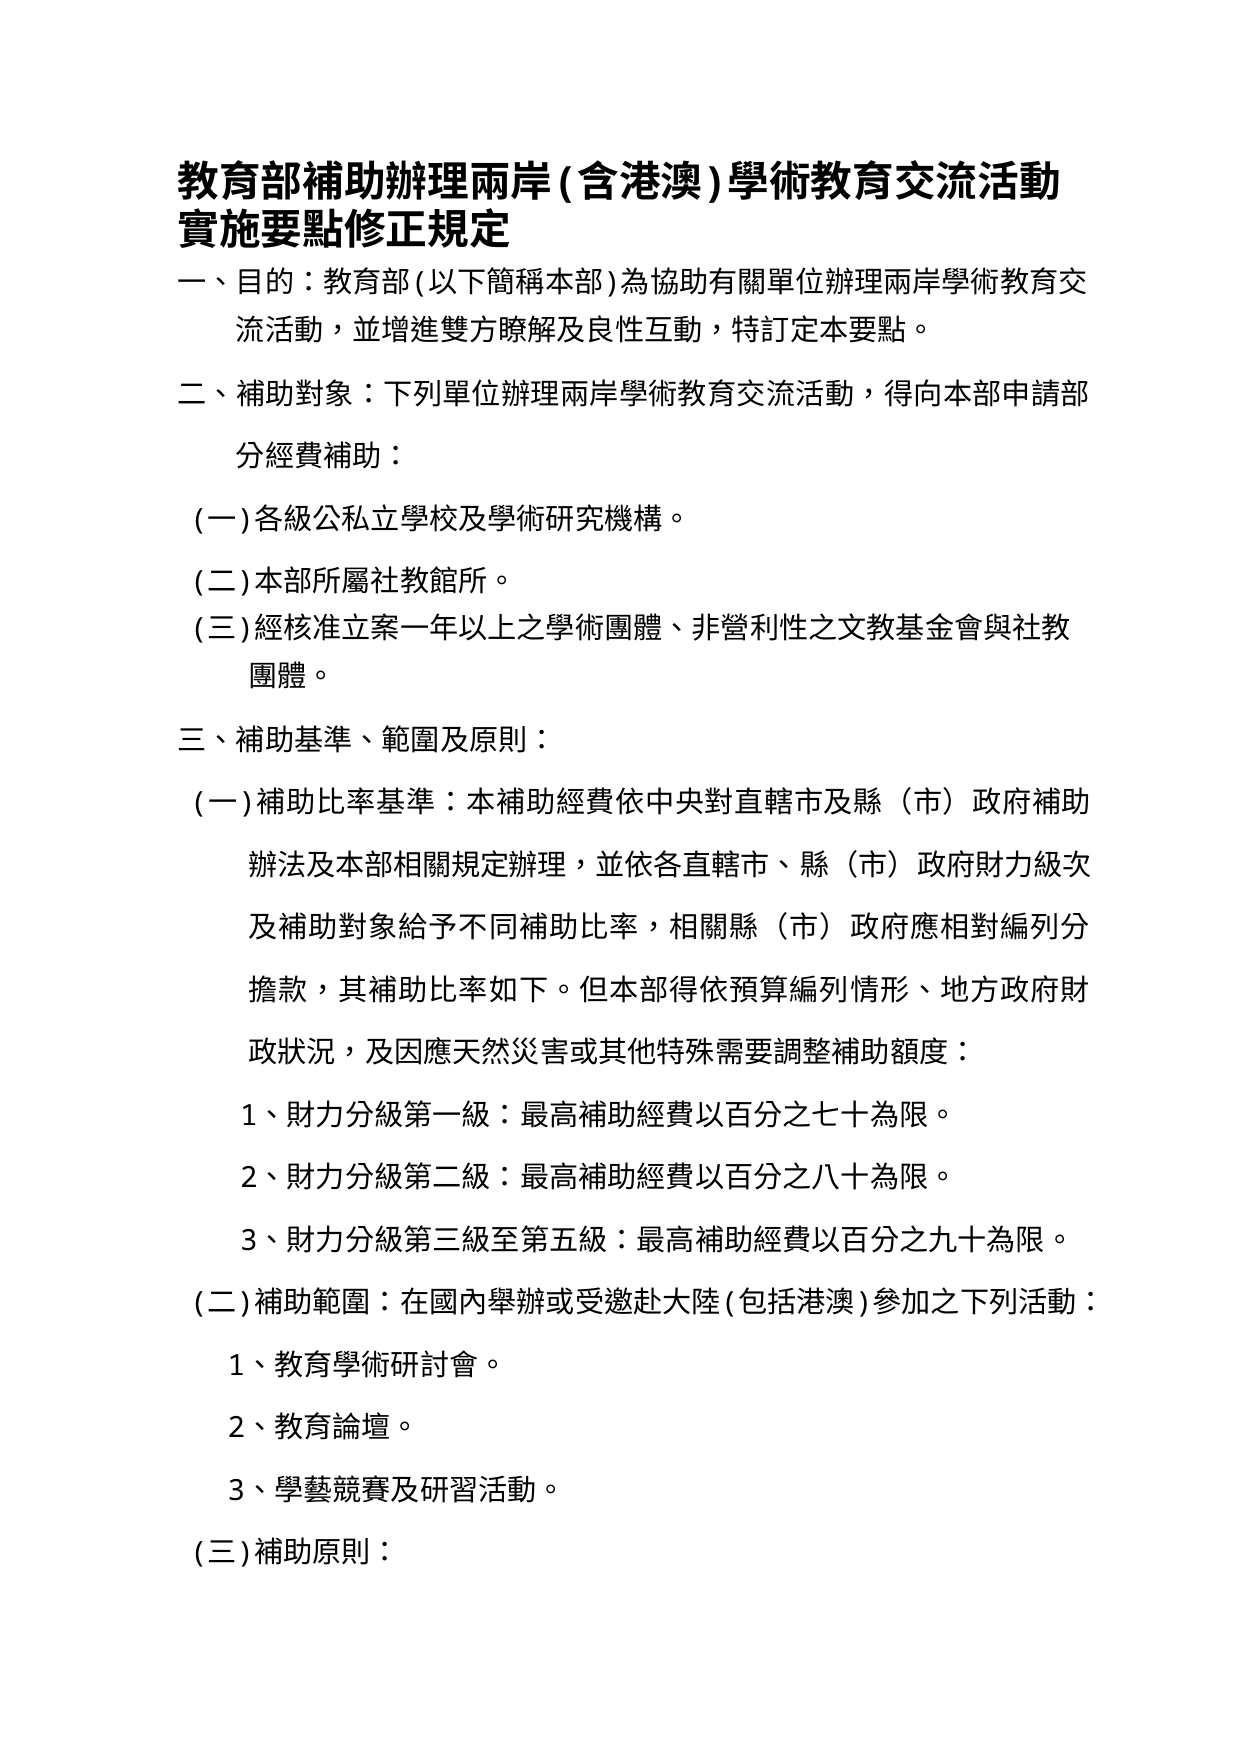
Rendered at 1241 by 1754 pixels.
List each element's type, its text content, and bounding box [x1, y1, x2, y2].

text (三)補助原則： [190, 1508, 1092, 1571]
text 一、目的：教育部(以下簡稱本部)為協助有關單位辦理兩岸學術教育交流活動，並增進雙方瞭解及良性互動，特訂定本要點。 [177, 254, 1092, 350]
text 2、財力分級第二級：最高補助經費以百分之八十為限。 [240, 1133, 1092, 1196]
text (一)補助比率基準：本補助經費依中央對直轄市及縣（市）政府補助辦法及本部相關規定辦理，並依各直轄市、縣（市）政府財力級次及補助對象給予不同補助比率，相關縣（市）政府應相對編列分擔款，其補助比率如下。但本部得依預算編列情形、地方政府財政狀況，及因應天然災害或其他特殊需要調整補助額度： [190, 758, 1092, 1071]
text 2、教育論壇。 [227, 1383, 1092, 1446]
text (三)經核准立案一年以上之學術團體、非營利性之文教基金會與社教團體。 [190, 600, 1092, 696]
text (二)本部所屬社教館所。 [190, 537, 1092, 600]
text 1、財力分級第一級：最高補助經費以百分之七十為限。 [240, 1071, 1092, 1133]
text 教育部補助辦理兩岸(含港澳)學術教育交流活動實施要點修正規定 [177, 158, 1092, 254]
text 3、財力分級第三級至第五級：最高補助經費以百分之九十為限。 [240, 1196, 1092, 1258]
text (一)各級公私立學校及學術研究機構。 [190, 475, 1092, 537]
text 1、教育學術研討會。 [227, 1321, 1092, 1383]
text 三、補助基準、範圍及原則： [177, 696, 1092, 758]
text (二)補助範圍：在國內舉辦或受邀赴大陸(包括港澳)參加之下列活動： [190, 1258, 1092, 1321]
text 二、補助對象：下列單位辦理兩岸學術教育交流活動，得向本部申請部分經費補助： [177, 350, 1092, 475]
text 3、學藝競賽及研習活動。 [227, 1446, 1092, 1508]
